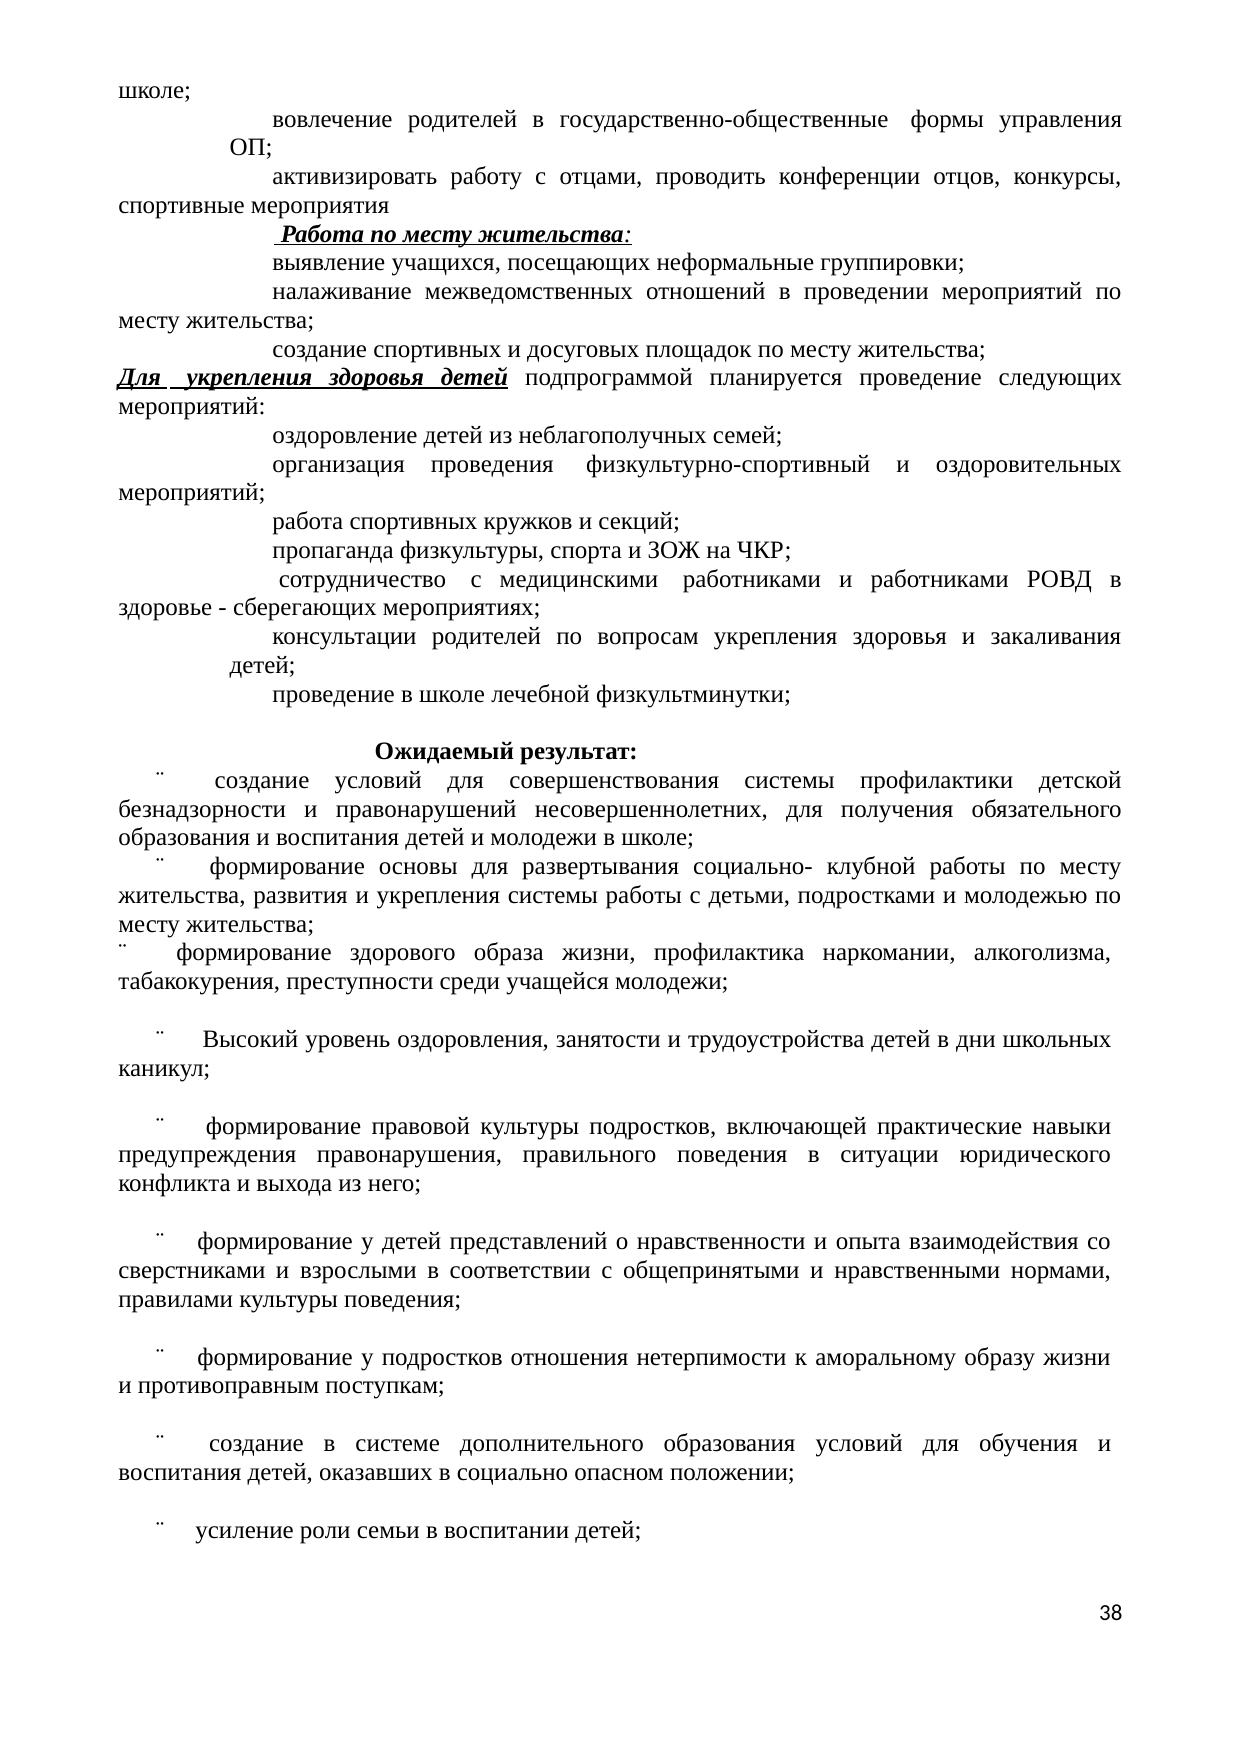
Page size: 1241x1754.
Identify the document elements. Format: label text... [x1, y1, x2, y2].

text налаживание межведомственных отношений в проведении мероприятий по месту жительства; [118, 276, 1122, 334]
text оздоровление детей из неблагополучных семей; [156, 420, 1122, 449]
text консультации родителей по вопросам укрепления здоровья и закаливания детей; [156, 621, 1122, 679]
text проведение в школе лечебной физкультминутки; [156, 679, 1122, 707]
text ¨ формирование правовой культуры подростков, включающей практические навыки предупреждения правонарушения, правильного поведения в ситуации юридического конфликта и выхода из него; [118, 1111, 1112, 1197]
text  сотрудничество с медицинскими работниками и работниками РОВД в здоровье - сберегающих мероприятиях; [118, 564, 1122, 621]
text ¨ Высокий уровень оздоровления, занятости и трудоустройства детей в дни школьных каникул; [118, 1024, 1112, 1082]
text Для укрепления здоровья детей подпрограммой планируется проведение следующих мероприятий: [118, 362, 1122, 420]
text ¨ усиление роли семьи в воспитании детей; [156, 1515, 1112, 1544]
text активизировать работу с отцами, проводить конференции отцов, конкурсы, спортивные мероприятия [118, 161, 1122, 219]
text ¨ формирование у детей представлений о нравственности и опыта взаимодействия со сверстниками и взрослыми в соответствии с общепринятыми и нравственными нормами, правилами культуры поведения; [118, 1226, 1112, 1312]
text организация проведения физкультурно-спортивный и оздоровительных мероприятий; [118, 449, 1122, 506]
text ¨ формирование основы для развертывания социально- клубной работы по месту жительства, развития и укрепления системы работы с детьми, подростками и молодежью по месту жительства; [118, 851, 1122, 937]
text создание спортивных и досуговых площадок по месту жительства; [156, 334, 1122, 362]
text ¨ создание в системе дополнительного образования условий для обучения и воспитания детей, оказавших в социально опасном положении; [118, 1428, 1112, 1486]
text ¨ формирование здорового образа жизни, профилактика наркомании, алкоголизма, табакокурения, преступности среди учащейся молодежи; [118, 937, 1112, 995]
text Ожидаемый результат: [118, 736, 1122, 765]
text работа спортивных кружков и секций; [156, 506, 1122, 535]
text вовлечение родителей в государственно-общественные формы управления ОП; [156, 104, 1122, 161]
text пропаганда физкультуры, спорта и ЗОЖ на ЧКР; [156, 535, 1122, 564]
text выявление учащихся, посещающих неформальные группировки; [156, 247, 1122, 276]
text ¨ формирование у подростков отношения нетерпимости к аморальному образу жизни и противоправным поступкам; [118, 1342, 1112, 1399]
text ¨ создание условий для совершенствования системы профилактики детской безнадзорности и правонарушений несовершеннолетних, для получения обязательного образования и воспитания детей и молодежи в школе; [118, 765, 1122, 851]
text Работа по месту жительства: [118, 219, 1122, 247]
text школе; [118, 75, 1122, 104]
